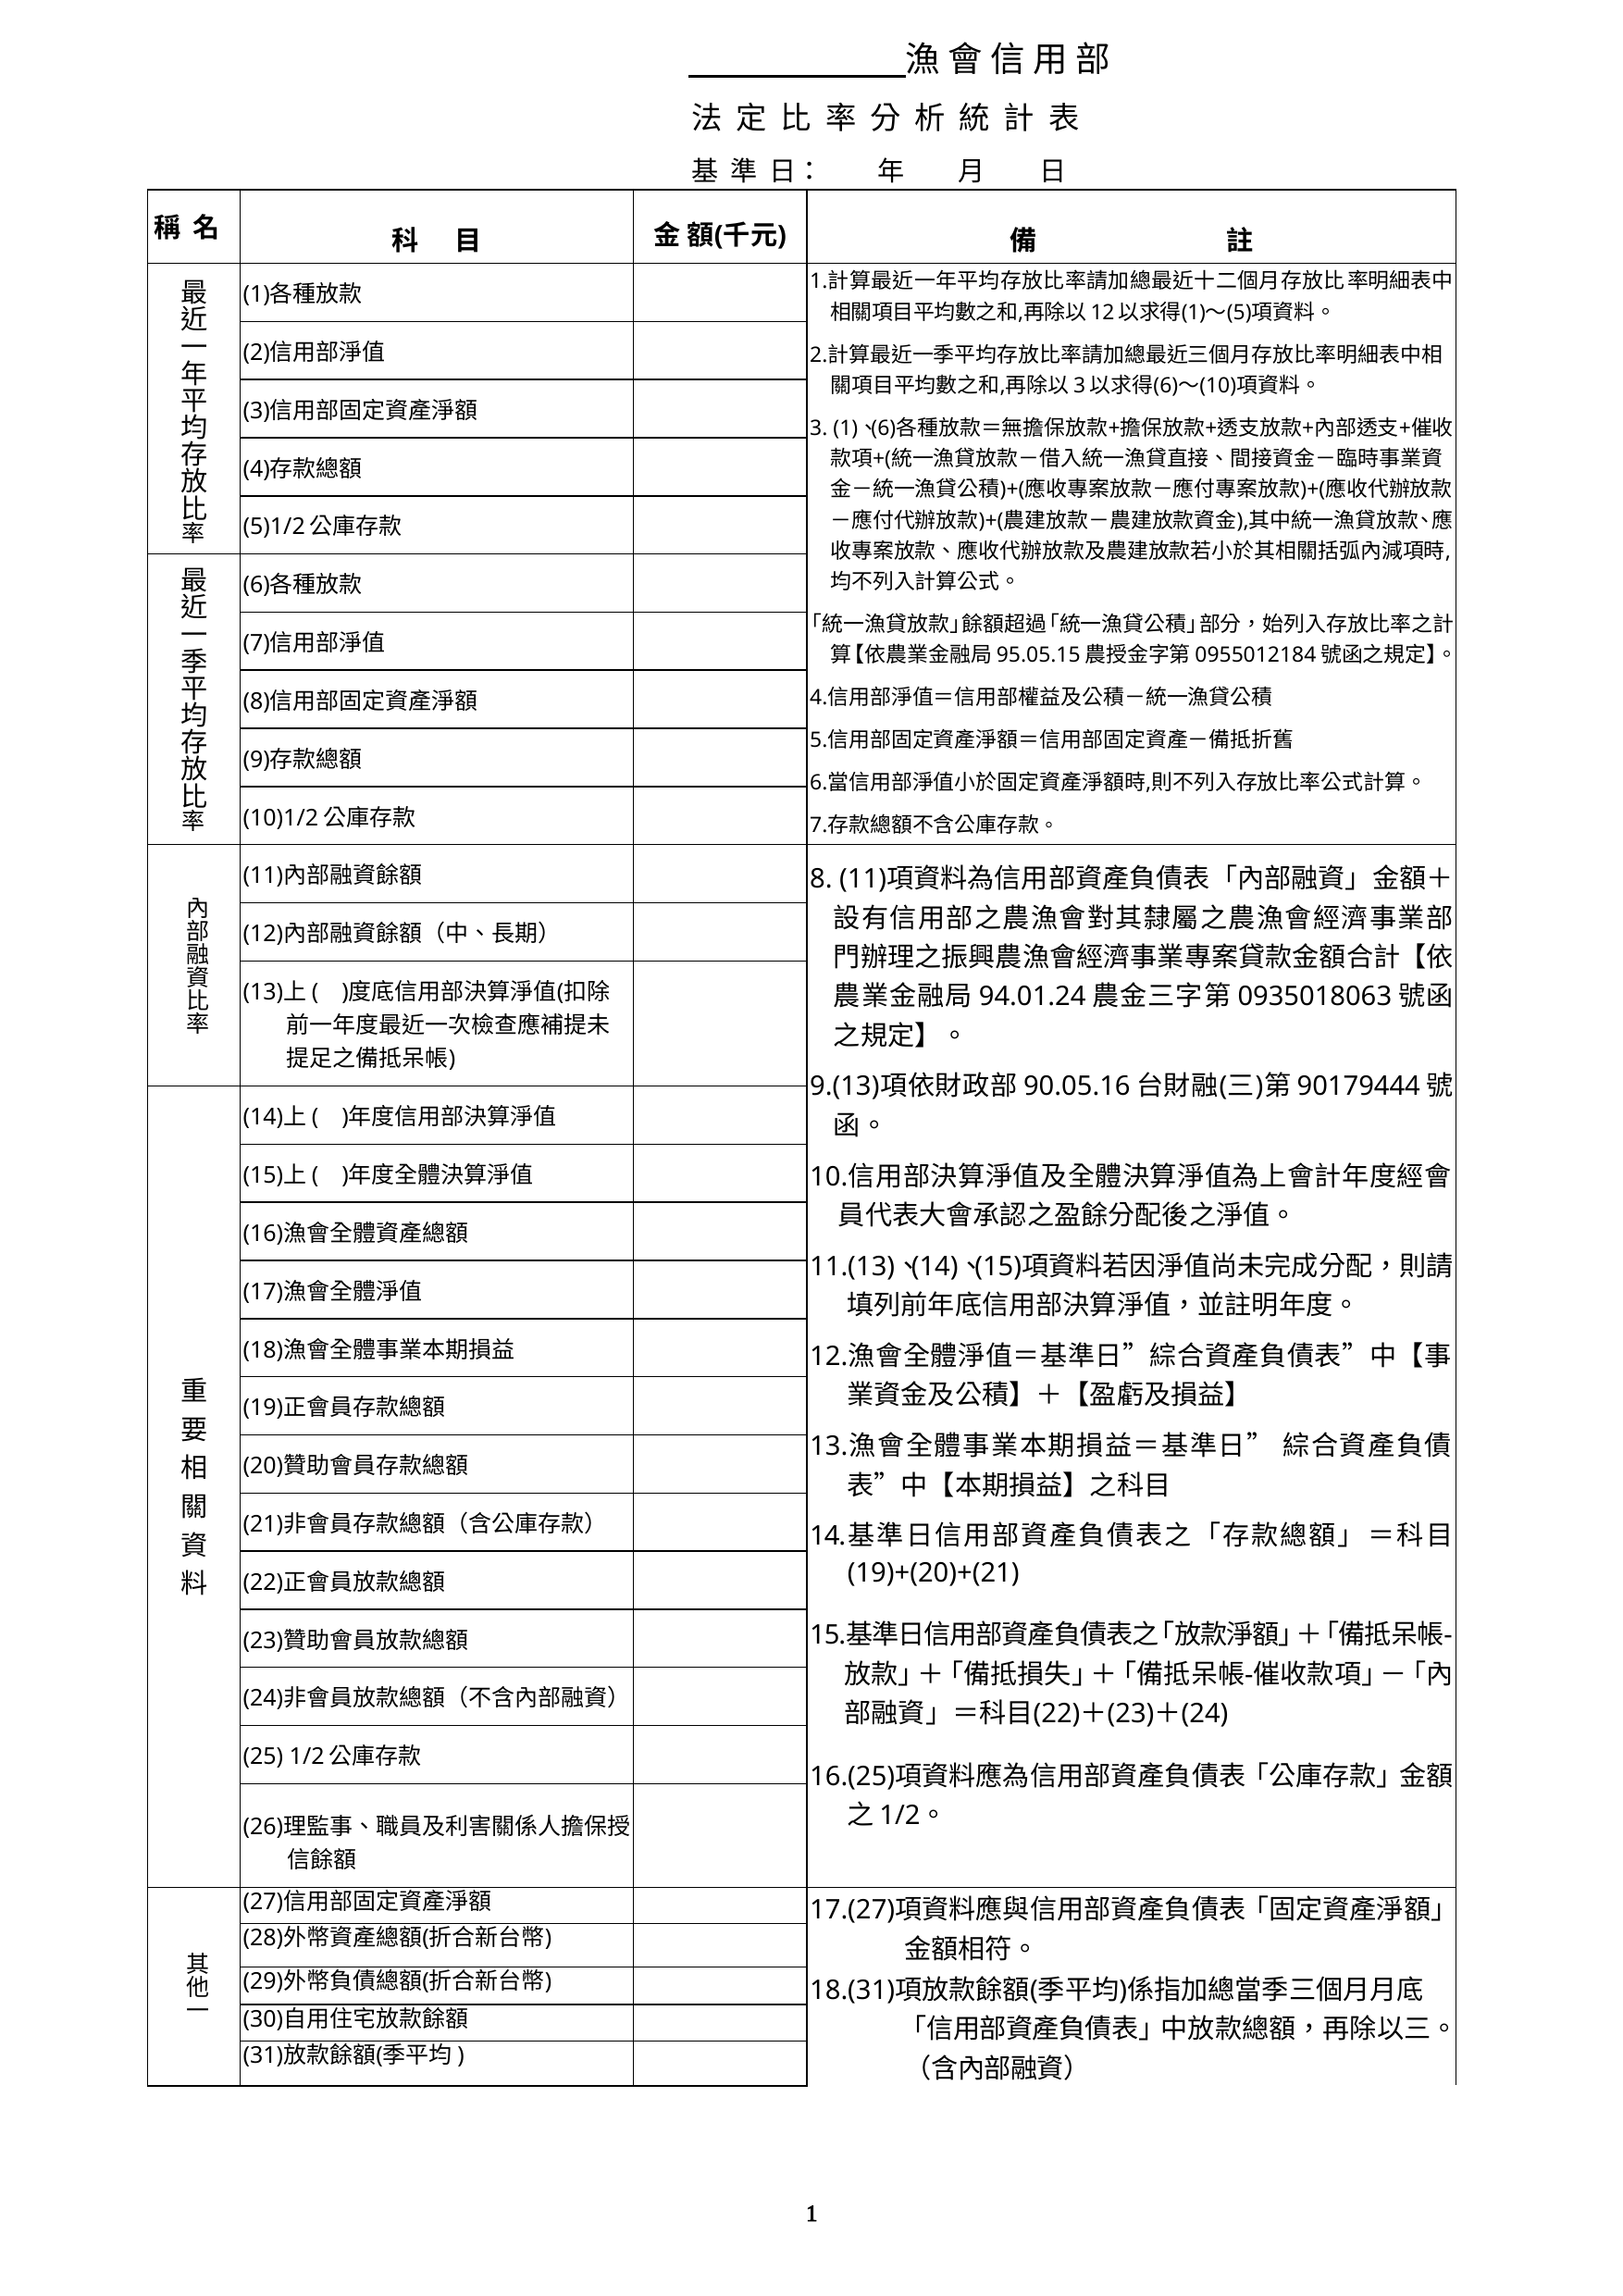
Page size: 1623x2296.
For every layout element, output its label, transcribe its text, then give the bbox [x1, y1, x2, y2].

table_cell [634, 1924, 806, 1967]
table_cell [634, 1726, 806, 1782]
table_cell 內部融資比率 [148, 845, 240, 1086]
table_cell (27)信用部固定資產淨額 [241, 1888, 633, 1923]
table_cell (4)存款總額 [241, 439, 633, 495]
table_cell [634, 380, 806, 437]
table_header 科 目 [241, 191, 633, 263]
table_cell 18.(31)項放款餘額(季平均)係指加總當季三個月月底「信用部資產負債表」中放款總額，再除以三。（含內部融資） [808, 1967, 1456, 2085]
table_cell (14)上 ( )年度信用部決算淨值 [241, 1086, 633, 1144]
table_cell (7)信用部淨值 [241, 613, 633, 669]
table_cell [634, 1610, 806, 1667]
table_cell (13)上 ( )度底信用部決算淨值(扣除前一年度最近一次檢查應補提未提足之備抵呆帳) [241, 962, 633, 1086]
table_cell (2)信用部淨值 [241, 322, 633, 379]
table_cell (29)外幣負債總額(折合新台幣) [241, 1967, 633, 2004]
table_cell (5)1/2公庫存款 [241, 497, 633, 553]
table_header 金 額(千元) [634, 191, 806, 263]
table_cell [634, 962, 806, 1086]
table_cell (3)信用部固定資產淨額 [241, 380, 633, 437]
table_cell (18)漁會全體事業本期損益 [241, 1320, 633, 1376]
table_cell (19)正會員存款總額 [241, 1377, 633, 1433]
table_cell (31)放款餘額(季平均 ) [241, 2042, 633, 2085]
table_cell 17.(27)項資料應與信用部資產負債表「固定資產淨額」金額相符。 [808, 1888, 1456, 1967]
table_cell (24)非會員放款總額（不含內部融資） [241, 1668, 633, 1725]
table_cell (21)非會員存款總額（含公庫存款） [241, 1494, 633, 1550]
table_cell (23)贊助會員放款總額 [241, 1610, 633, 1667]
table_cell [634, 439, 806, 495]
table_header 名稱比率 [148, 191, 240, 263]
table_cell [634, 322, 806, 379]
table_header 備 註 [808, 191, 1456, 263]
table_cell [634, 1145, 806, 1201]
table_cell [634, 729, 806, 786]
table_cell [634, 845, 806, 901]
table_cell [634, 1668, 806, 1725]
table_cell 8. (11)項資料為信用部資產負債表「內部融資」金額＋設有信用部之農漁會對其隸屬之農漁會經濟事業部門辦理之振興農漁會經濟事業專案貸款金額合計【依農業金融局94.01.24農金三字第0935018063號函之規定】。 9.(13)項依財政部90.05.16台財融(三)第90179444號函。 10.信用部決算淨值及全體決算淨值為上會計年度經會員代表大會承認之盈餘分配後之淨值。 11.(13)、(14)、(15)項資料若因淨值尚未完成分配，則請填列前年底信用部決算淨值，並註明年度。 12.漁會全體淨值＝基準日”綜合資產負債表”中【事業資金及公積】＋【盈虧及損益】 13.漁會全體事業本期損益＝基準日” 綜合資產負債表”中【本期損益】之科目 14.基準日信用部資產負債表之「存款總額」＝科目(19)+(20)+(21) 15.基準日信用部資產負債表之「放款淨額」＋「備抵呆帳-放款」＋「備抵損失」＋「備抵呆帳-催收款項」－「內部融資」＝科目(22)＋(23)＋(24) 16.(25)項資料應為信用部資產負債表「公庫存款」金額之1/2。 [808, 845, 1456, 1886]
table_cell (10)1/2公庫存款 [241, 788, 633, 844]
table_cell [634, 554, 806, 612]
table_cell [634, 1086, 806, 1144]
table_cell (11)內部融資餘額 [241, 845, 633, 901]
table_cell [634, 1784, 806, 1886]
table_cell (8)信用部固定資產淨額 [241, 671, 633, 727]
table_cell (22)正會員放款總額 [241, 1552, 633, 1608]
table_cell 1.計算最近一年平均存放比率請加總最近十二個月存放比率明細表中相關項目平均數之和,再除以12以求得(1)～(5)項資料。 2.計算最近一季平均存放比率請加總最近三個月存放比率明細表中相關項目平均數之和,再除以3以求得(6)～(10)項資料。 3. (1)、(6)各種放款＝無擔保放款+擔保放款+透支放款+內部透支+催收款項+(統一漁貸放款－借入統一漁貸直接、間接資金－臨時事業資金－統一漁貸公積)+(應收專案放款－應付專案放款)+(應收代辦放款－應付代辦放款)+(農建放款－農建放款資金),其中統一漁貸放款、應收專案放款、應收代辦放款及農建放款若小於其相關括弧內減項時,均不列入計算公式。 「統一漁貸放款」餘額超過「統一漁貸公積」部分，始列入存放比率之計算【依農業金融局95.05.15農授金字第0955012184號函之規定】。 4.信用部淨值＝信用部權益及公積－統一漁貸公積 5.信用部固定資產淨額＝信用部固定資產－備抵折舊 6.當信用部淨值小於固定資產淨額時,則不列入存放比率公式計算。 7.存款總額不含公庫存款。 [808, 264, 1456, 844]
table_cell 最近一年平均存放比率 [148, 264, 240, 553]
table_cell [634, 2042, 806, 2085]
table_cell [634, 1888, 806, 1923]
table_cell [634, 1203, 806, 1260]
table_cell [634, 2005, 806, 2040]
table_cell [634, 903, 806, 960]
table_cell [634, 671, 806, 727]
table_cell 最近一季平均存放比率 [148, 554, 240, 844]
table_cell [634, 1967, 806, 2004]
table_cell [634, 1435, 806, 1492]
table_cell (1)各種放款 [241, 264, 633, 320]
table_cell 重要相關資料 [148, 1086, 240, 1886]
table_cell (28)外幣資產總額(折合新台幣) [241, 1924, 633, 1967]
table_cell (20)贊助會員存款總額 [241, 1435, 633, 1492]
table_cell [634, 264, 806, 320]
table_cell (15)上 ( )年度全體決算淨值 [241, 1145, 633, 1201]
table_cell [634, 497, 806, 553]
table_cell (26)理監事、職員及利害關係人擔保授信餘額 [241, 1784, 633, 1886]
table_cell (25) 1/2公庫存款 [241, 1726, 633, 1782]
table_cell [634, 613, 806, 669]
table_cell (16)漁會全體資產總額 [241, 1203, 633, 1260]
table_cell (17)漁會全體淨值 [241, 1261, 633, 1318]
table_cell (9)存款總額 [241, 729, 633, 786]
table_cell [634, 1494, 806, 1550]
table_cell (12)內部融資餘額（中、長期） [241, 903, 633, 960]
table_cell [634, 1320, 806, 1376]
table_cell (6)各種放款 [241, 554, 633, 612]
table_cell (30)自用住宅放款餘額 [241, 2005, 633, 2040]
table_cell [634, 788, 806, 844]
table_cell 其他一 [148, 1888, 240, 2085]
table_cell [634, 1552, 806, 1608]
table_cell [634, 1377, 806, 1433]
table_cell [634, 1261, 806, 1318]
